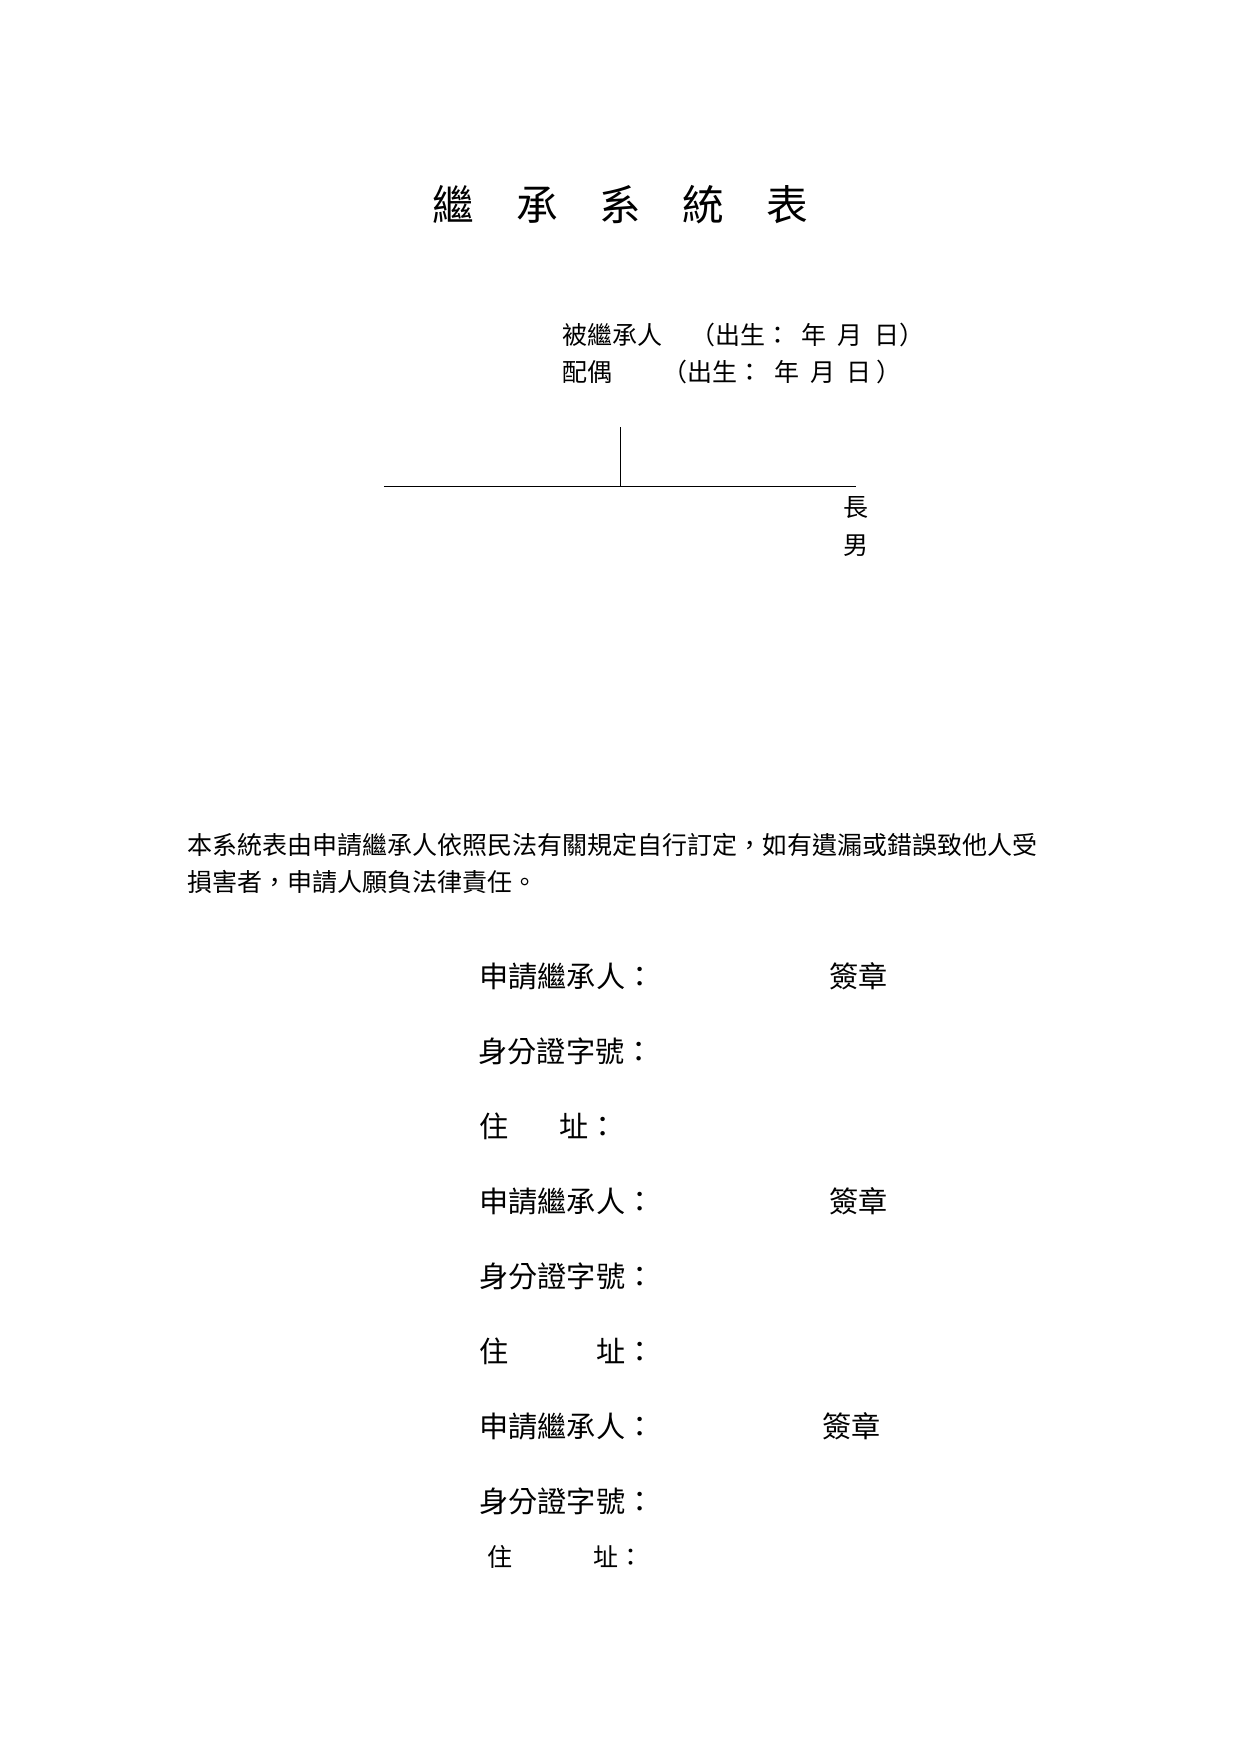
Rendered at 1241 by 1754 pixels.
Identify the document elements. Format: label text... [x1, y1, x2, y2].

text 身分證字號： [478, 1012, 1053, 1087]
table_cell [384, 457, 502, 486]
text 身分證字號： [187, 1237, 1053, 1312]
table_cell [738, 457, 856, 486]
text 身分證字號： [187, 1462, 1053, 1537]
table_header [621, 427, 738, 457]
text 申請繼承人： 簽章 [187, 1387, 1053, 1462]
text 申請繼承人： 簽章 [187, 1162, 1053, 1237]
table_cell [621, 457, 738, 486]
text 住 址： [187, 1087, 1053, 1162]
text 男 [844, 525, 1053, 562]
text 申請繼承人： 簽章 [187, 937, 1053, 1012]
text 長 [844, 487, 1053, 525]
text 本系統表由申請繼承人依照民法有關規定自行訂定，如有遺漏或錯誤致他人受損害者，申請人願負法律責任。 [187, 825, 1053, 900]
text 配偶 （出生： 年 月 日 ） [187, 352, 1053, 389]
table_header [738, 427, 856, 457]
table_header [502, 427, 620, 457]
table_header [384, 427, 502, 457]
text 繼 承 系 統 表 [187, 164, 1053, 239]
text 被繼承人 （出生： 年 月 日） [187, 314, 1053, 352]
table_cell [502, 457, 620, 486]
text 住 址： [187, 1537, 1053, 1575]
text 住 址： [187, 1312, 1053, 1387]
